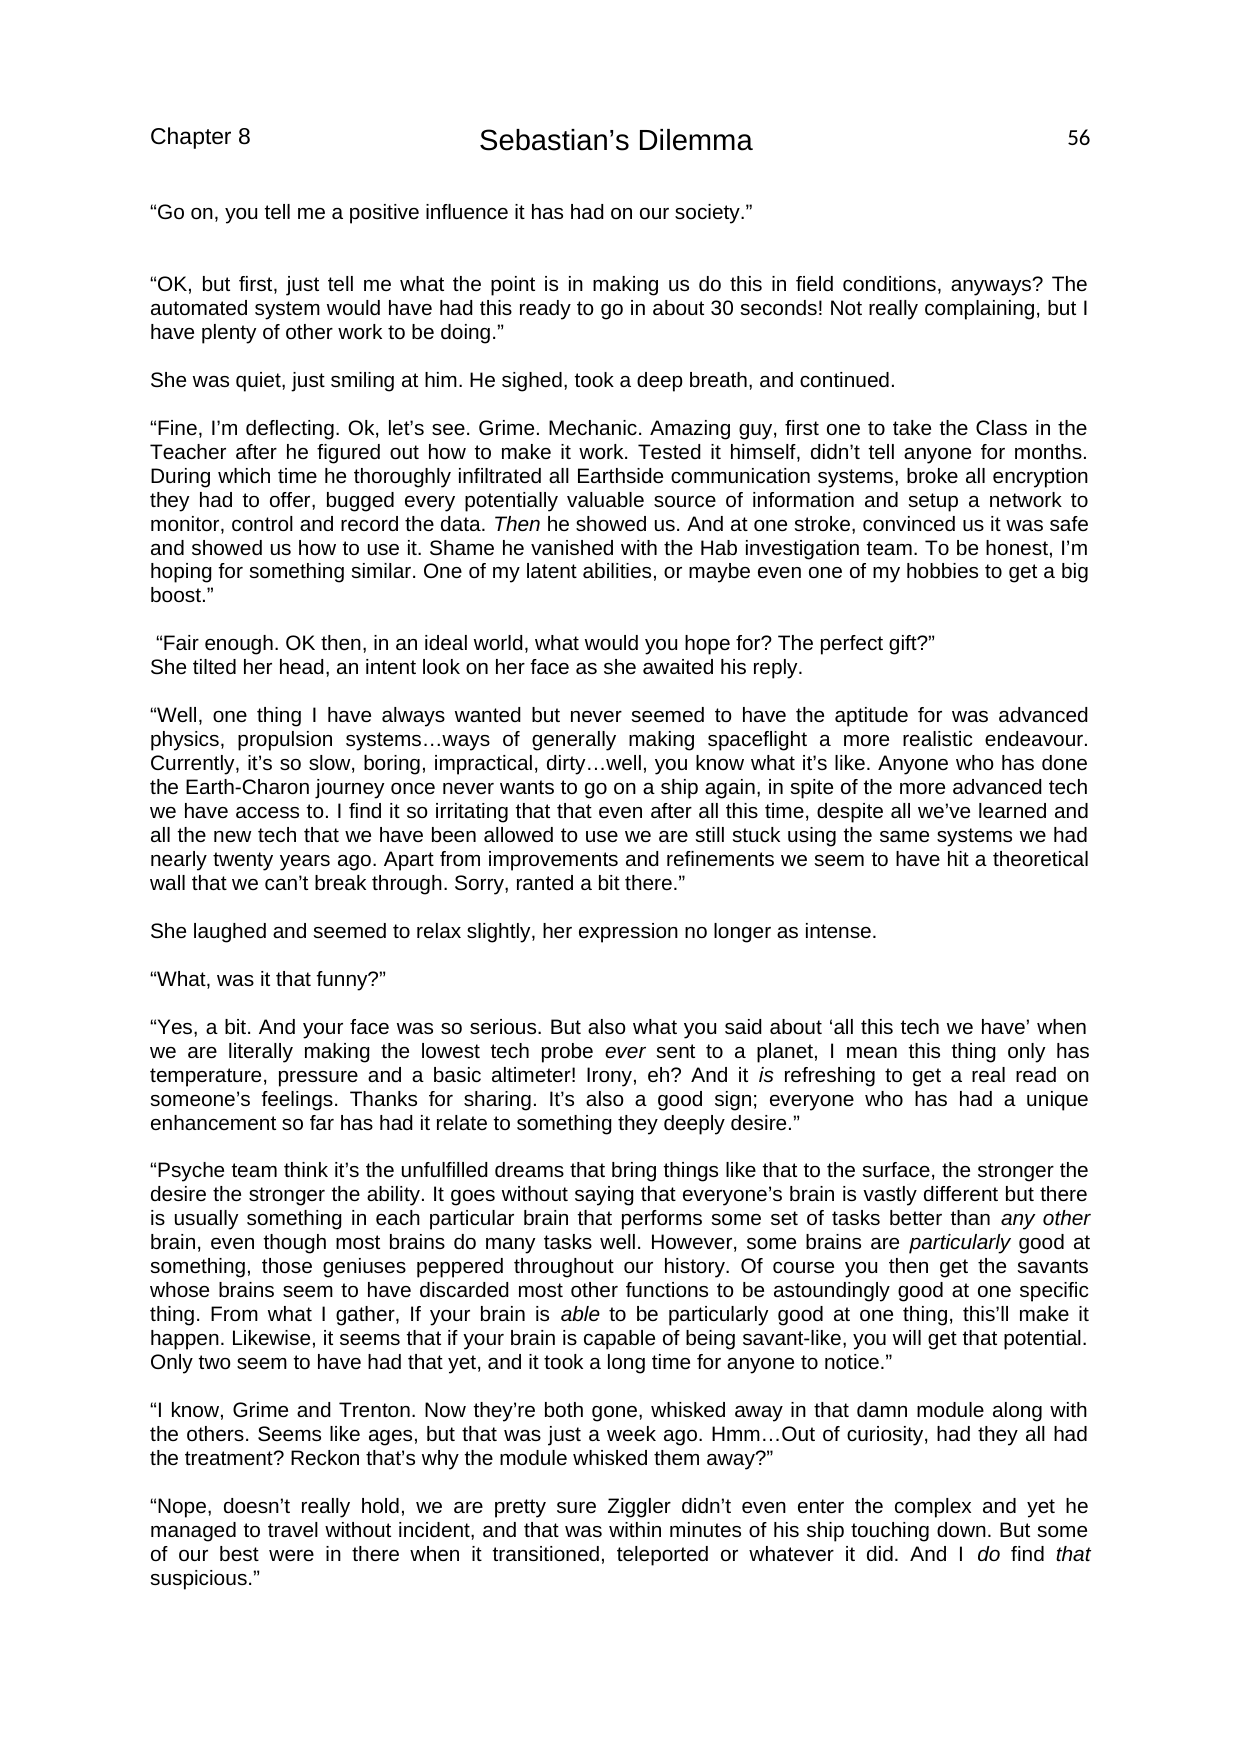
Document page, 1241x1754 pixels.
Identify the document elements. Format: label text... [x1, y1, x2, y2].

text She was quiet, just smiling at him. He sighed, took a deep breath, and continued. [150, 368, 1090, 392]
text “Yes, a bit. And your face was so serious. But also what you said about ‘all this tech we have’ when we are literally making the lowest tech probe ever sent to a planet, I mean this thing only has temperature, pressure and a basic altimeter! Irony, eh? And it is refreshing to get a real read on someone’s feelings. Thanks for sharing. It’s also a good sign; everyone who has had a unique enhancement so far has had it relate to something they deeply desire.” [150, 1014, 1090, 1134]
text “Psyche team think it’s the unfulfilled dreams that bring things like that to the surface, the stronger the desire the stronger the ability. It goes without saying that everyone’s brain is vastly different but there is usually something in each particular brain that performs some set of tasks better than any other brain, even though most brains do many tasks well. However, some brains are particularly good at something, those geniuses peppered throughout our history. Of course you then get the savants whose brains seem to have discarded most other functions to be astoundingly good at one specific thing. From what I gather, If your brain is able to be particularly good at one thing, this’ll make it happen. Likewise, it seems that if your brain is capable of being savant-like, you will get that potential. Only two seem to have had that yet, and it took a long time for anyone to notice.” [150, 1158, 1090, 1374]
text She tilted her head, an intent look on her face as she awaited his reply. [150, 655, 1090, 679]
text “Nope, doesn’t really hold, we are pretty sure Ziggler didn’t even enter the complex and yet he managed to travel without incident, and that was within minutes of his ship touching down. But some of our best were in there when it transitioned, teleported or whatever it did. And I do find that suspicious.” [150, 1494, 1090, 1589]
text She laughed and seemed to relax slightly, her expression no longer as intense. [150, 919, 1090, 943]
text “What, was it that funny?” [150, 967, 1090, 991]
text “Fine, I’m deflecting. Ok, let’s see. Grime. Mechanic. Amazing guy, first one to take the Class in the Teacher after he figured out how to make it work. Tested it himself, didn’t tell anyone for months. During which time he thoroughly infiltrated all Earthside communication systems, broke all encryption they had to offer, bugged every potentially valuable source of information and setup a network to monitor, control and record the data. Then he showed us. And at one stroke, convinced us it was safe and showed us how to use it. Shame he vanished with the Hab investigation team. To be honest, I’m hoping for something similar. One of my latent abilities, or maybe even one of my hobbies to get a big boost.” [150, 416, 1090, 607]
text “I know, Grime and Trenton. Now they’re both gone, whisked away in that damn module along with the others. Seems like ages, but that was just a week ago. Hmm…Out of curiosity, had they all had the treatment? Reckon that’s why the module whisked them away?” [150, 1398, 1090, 1470]
text “Fair enough. OK then, in an ideal world, what would you hope for? The perfect gift?” [150, 631, 1090, 655]
text “Go on, you tell me a positive influence it has had on our society.” [150, 200, 1090, 224]
text “Well, one thing I have always wanted but never seemed to have the aptitude for was advanced physics, propulsion systems…ways of generally making spaceflight a more realistic endeavour. Currently, it’s so slow, boring, impractical, dirty…well, you know what it’s like. Anyone who has done the Earth-Charon journey once never wants to go on a ship again, in spite of the more advanced tech we have access to. I find it so irritating that that even after all this time, despite all we’ve learned and all the new tech that we have been allowed to use we are still stuck using the same systems we had nearly twenty years ago. Apart from improvements and refinements we seem to have hit a theoretical wall that we can’t break through. Sorry, ranted a bit there.” [150, 703, 1090, 895]
text “OK, but first, just tell me what the point is in making us do this in field conditions, anyways? The automated system would have had this ready to go in about 30 seconds! Not really complaining, but I have plenty of other work to be doing.” [150, 272, 1090, 344]
